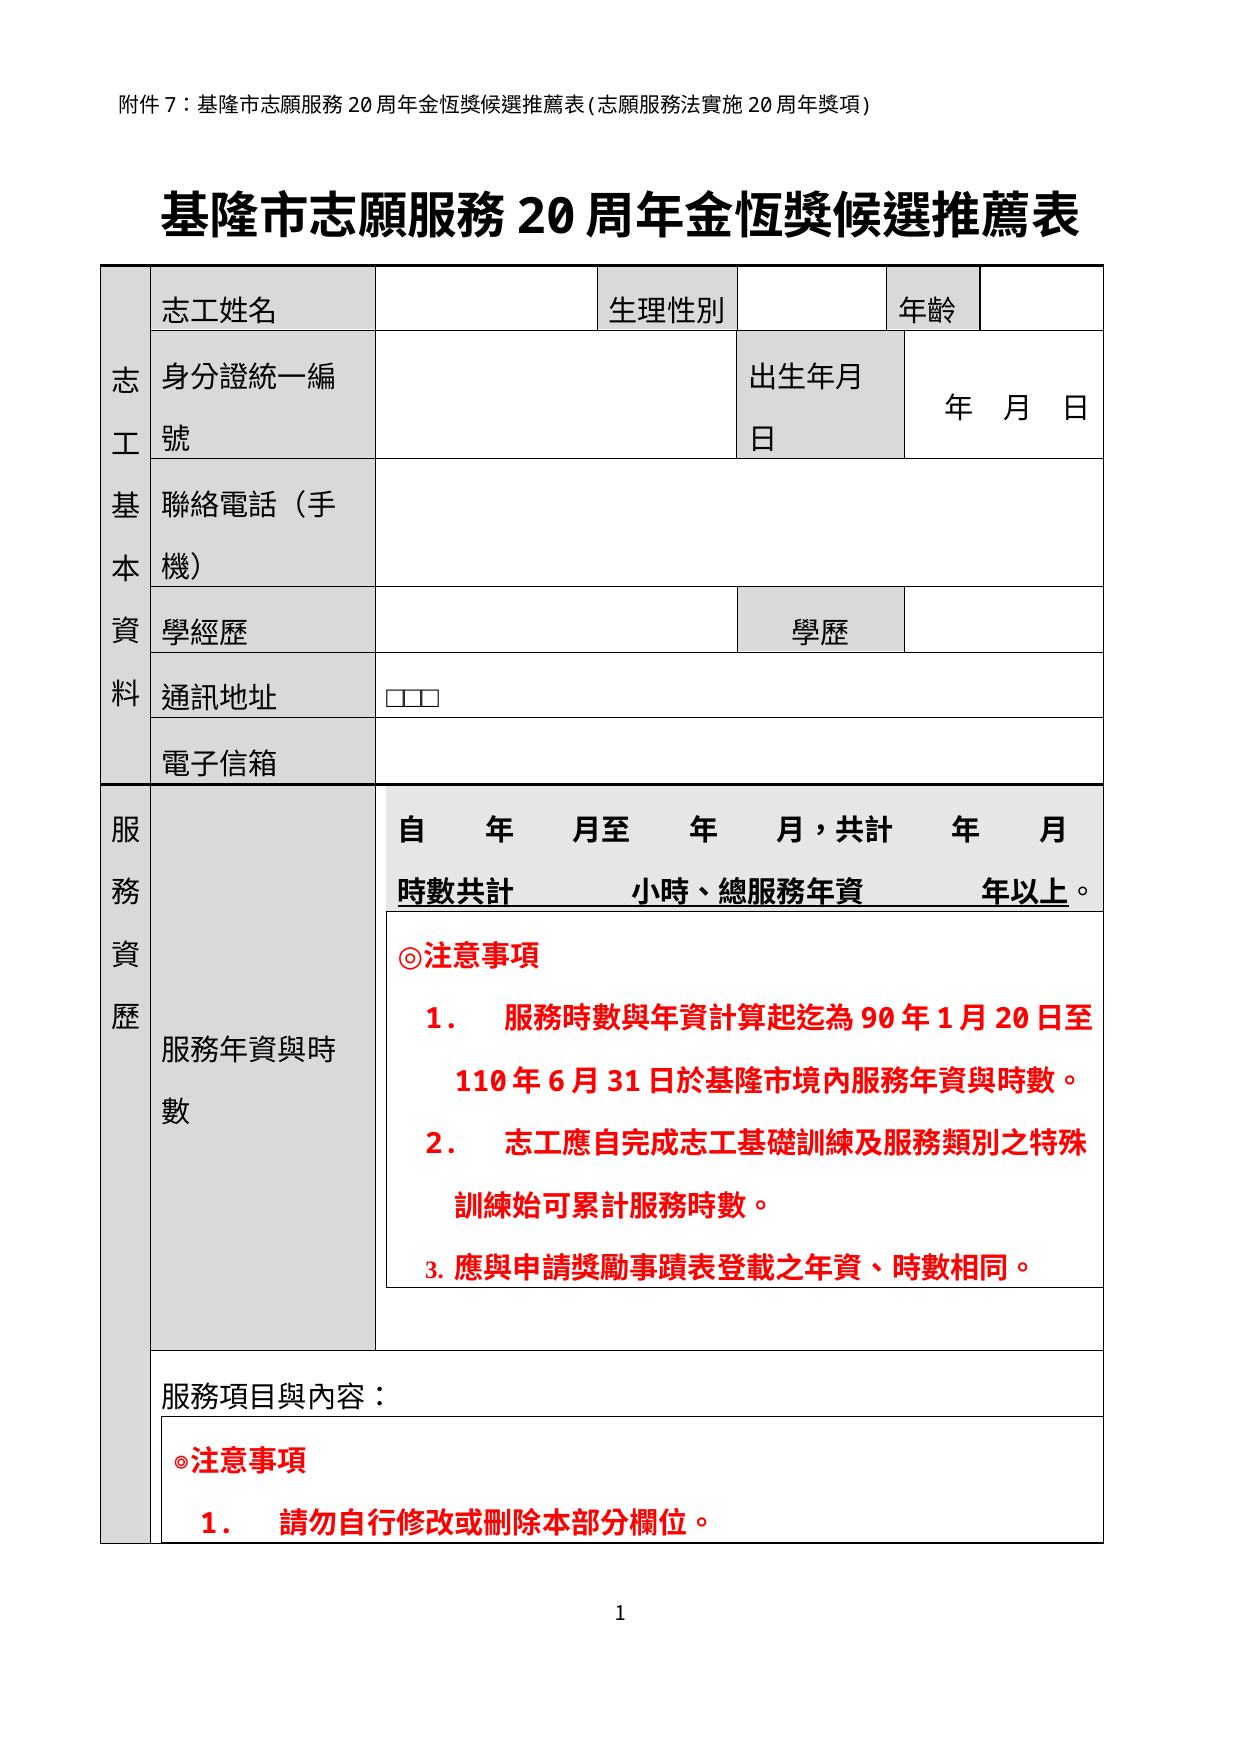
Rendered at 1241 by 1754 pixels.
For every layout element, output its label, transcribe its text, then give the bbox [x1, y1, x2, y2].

table_cell [905, 587, 1103, 651]
table_cell □□□ [376, 653, 1103, 717]
table_cell 學歷 [738, 587, 904, 651]
table_cell [376, 459, 1103, 586]
table_header [738, 267, 886, 329]
table_header 自 年 月至 年 月，共計 年 月 時數共計 小時、總服務年資 年以上。 [386, 786, 1103, 911]
table_header [981, 267, 1103, 329]
table_cell 聯絡電話（手機） [151, 459, 375, 586]
text 基隆市志願服務20周年金恆獎候選推薦表 [118, 139, 1122, 264]
table_cell 電子信箱 [151, 718, 375, 783]
table_cell 服務項目與內容： [151, 1351, 1103, 1543]
table_header ◎注意事項 請勿自行修改或刪除本部分欄位。 正式送件前應刪除本表格提供之「範例」。 表格不足請自行增列。 [162, 1417, 1103, 1542]
table_cell [376, 587, 737, 651]
table_cell 服務年資與時數 [151, 786, 375, 1350]
table_cell ◎注意事項 服務時數與年資計算起迄為90年1月20日至110年6月31日於基隆市境內服務年資與時數。 志工應自完成志工基礎訓練及服務類別之特殊訓練始可累計服務時數。 應與申請獎勵事蹟表登載之年資、時數相同。 [387, 912, 1103, 1287]
table_header [376, 267, 597, 329]
table_header 生理性別 [598, 267, 737, 329]
table_cell [376, 786, 1103, 1350]
table_header 志工姓名 [151, 267, 375, 329]
table_cell 通訊地址 [151, 653, 375, 717]
table_cell 年 月 日 [905, 331, 1103, 458]
table_cell [376, 718, 1103, 783]
table_cell 身分證統一編號 [151, 331, 375, 458]
table_cell 服務資歷 [101, 786, 150, 1543]
table_cell 出生年月日 [737, 331, 904, 458]
table_cell [376, 331, 736, 458]
table_cell 學經歷 [151, 587, 375, 651]
table_header 年齡 [887, 267, 979, 329]
table_header 志工基本資料 [101, 267, 150, 783]
